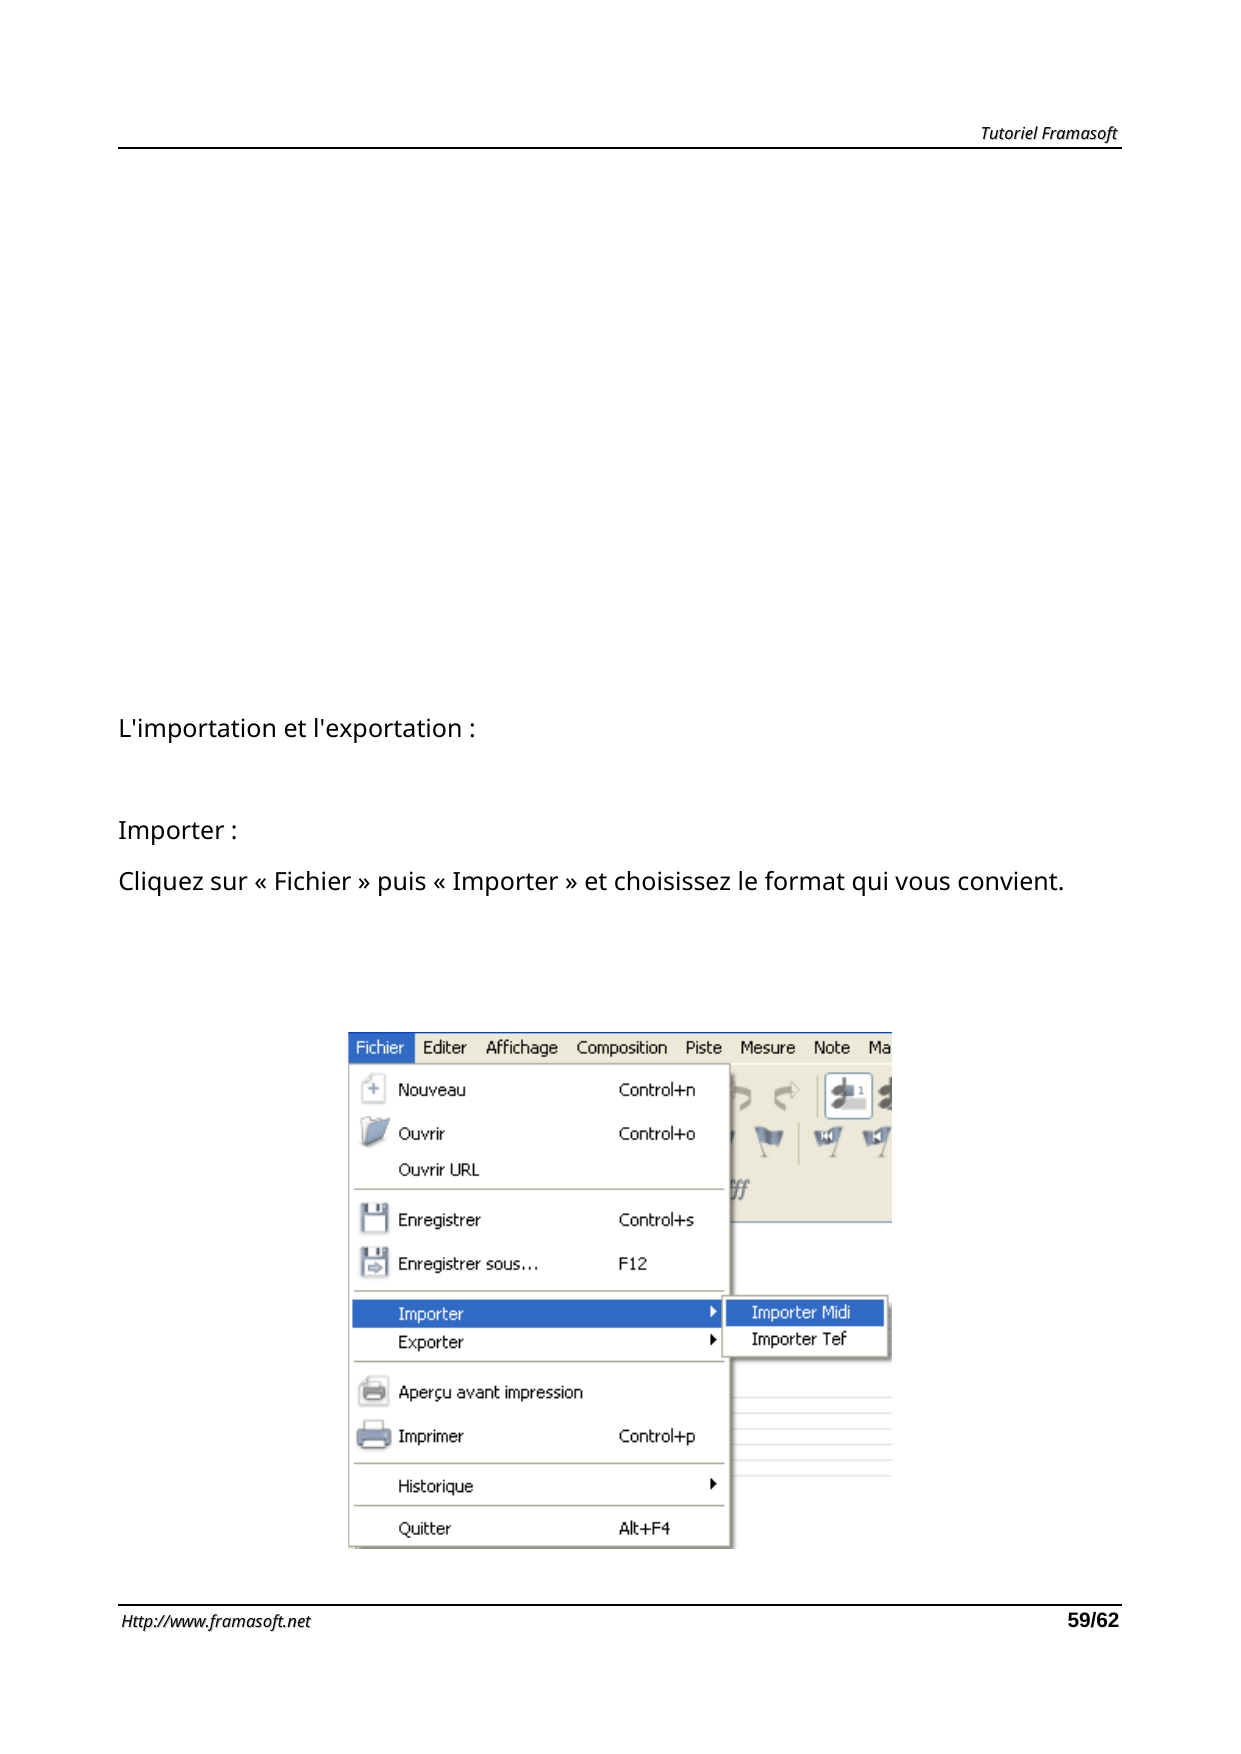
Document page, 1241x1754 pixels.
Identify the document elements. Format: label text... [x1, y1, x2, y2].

text Cliquez sur « Fichier » puis « Importer » et choisissez le format qui vous convient. [118, 863, 1122, 897]
text L'importation et l'exportation : [118, 710, 1122, 744]
picture [348, 1032, 892, 1549]
text Importer : [118, 812, 1122, 846]
